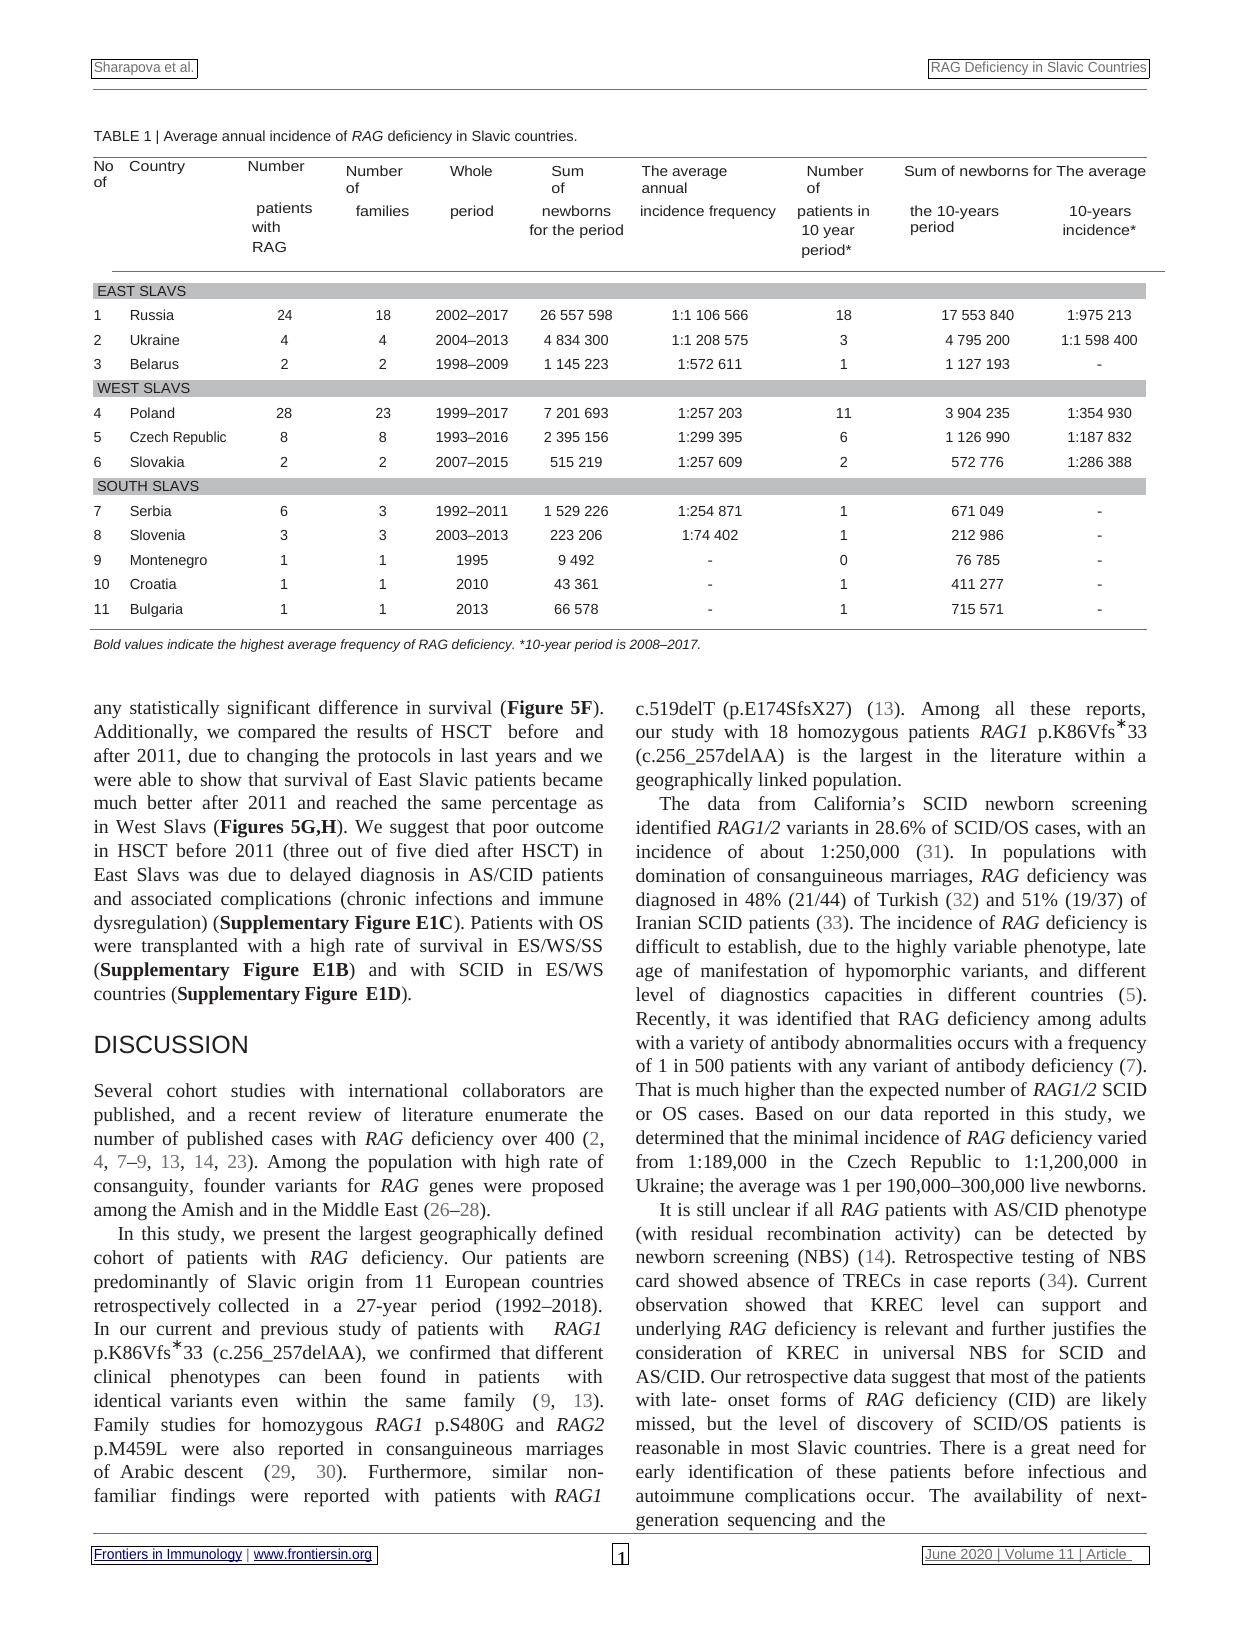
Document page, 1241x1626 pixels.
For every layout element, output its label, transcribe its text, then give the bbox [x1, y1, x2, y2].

table_cell 1 [333, 549, 413, 573]
table_cell Belarus [115, 353, 226, 373]
table_cell 2 [333, 353, 413, 373]
table_cell Ukraine [115, 329, 226, 353]
text any statistically significant difference in survival (Figure 5F). Additionally, we compared the results of HSCT before and after 2011, due to changing the protocols in last years and we were able to show that survival of East Slavic patients became much better after 2011 and reached the same percentage as in West Slavs (Figures 5G,H). We suggest that poor outcome in HSCT before 2011 (three out of five died after HSCT) in East Slavs was due to delayed diagnosis in AS/CID patients and associated complications (chronic infections and immune dysregulation) (Supplementary Figure E1C). Patients with OS were transplanted with a high rate of survival in ES/WS/SS (Supplementary Figure E1B) and with SCID in ES/WS countries (Supplementary Figure E1D). [93, 696, 604, 1005]
text incidence frequency [640, 202, 779, 219]
table_cell Serbia [120, 500, 252, 524]
table_cell Slovakia [120, 451, 252, 470]
table_cell 3 [333, 524, 413, 549]
table_cell 5 [90, 426, 119, 451]
text clinical phenotypes can been found in patients with identical variants even within the same family (9, 13). Family studies for homozygous RAG1 p.S480G and RAG2 p.M459L were also reported in consanguineous marriages of Arabic descent (29, 30). Furthermore, similar non- familiar findings were reported with patients with RAG1 [93, 1365, 604, 1507]
table_cell 411 277 [899, 573, 1038, 598]
table_cell 2 [789, 451, 899, 470]
table_cell - [1038, 353, 1141, 373]
table_cell 572 776 [899, 451, 1038, 470]
table_cell 11 [90, 598, 119, 629]
table_cell 6 [789, 426, 899, 451]
text patients in 10 year period* [797, 202, 891, 258]
table_cell 1:1 598 400 [1038, 329, 1141, 353]
table_cell 715 571 [899, 598, 1038, 629]
table_cell 1 [333, 598, 413, 629]
table_cell 2004–2013 [413, 329, 524, 353]
text It is still unclear if all RAG patients with AS/CID phenotype (with residual recombination activity) can be detected by newborn screening (NBS) (14). Retrospective testing of NBS card showed absence of TRECs in case reports (34). Current observation showed that KREC level can support and underlying RAG deficiency is relevant and further justifies the consideration of KREC in universal NBS for SCID and AS/CID. Our retrospective data suggest that most of the patients with late- onset forms of RAG deficiency (CID) are likely missed, but the level of discovery of SCID/OS patients is reasonable in most Slavic countries. There is a great need for early identification of these patients before infectious and autoimmune complications occur. The availability of next-generation sequencing and the [635, 1198, 1147, 1531]
table_header 28 [252, 407, 333, 426]
table_cell 4 [226, 329, 333, 353]
table_cell 2007–2015 [413, 451, 526, 470]
table_cell Bulgaria [120, 598, 252, 629]
text The average annual [641, 158, 777, 197]
text Bold values indicate the highest average frequency of RAG deficiency. *10-year period is 2008–2017. [93, 637, 1159, 652]
table_header 1 [90, 309, 115, 329]
text 10-years incidence* [1062, 202, 1159, 239]
table_cell 3 [252, 524, 333, 549]
table_cell 1 [252, 549, 333, 573]
table_cell 1995 [413, 549, 526, 573]
table_cell 1 [252, 573, 333, 598]
table_cell - [1039, 573, 1147, 598]
table_cell 1:299 395 [643, 426, 789, 451]
text Several cohort studies with international collaborators are published, and a recent review of literature enumerate the number of published cases with RAG deficiency over 400 (2, 4, 7–9, 13, 14, 23). Among the population with high rate of consanguity, founder variants for RAG genes were proposed among the Amish and in the Middle East (26–28). [93, 1079, 604, 1221]
table_cell 8 [90, 524, 119, 549]
table_cell 1993–2016 [413, 426, 526, 451]
table_cell Slovenia [120, 524, 252, 549]
table_cell 1 127 193 [896, 353, 1037, 373]
table_cell SOUTH SLAVS [90, 470, 1147, 500]
table_cell 2 395 156 [526, 426, 643, 451]
table_cell 2 [252, 451, 333, 470]
text The data from California’s SCID newborn screening identified RAG1/2 variants in 28.6% of SCID/OS cases, with an incidence of about 1:250,000 (31). In populations with domination of consanguineous marriages, RAG deficiency was diagnosed in 48% (21/44) of Turkish (32) and 51% (19/37) of Iranian SCID patients (33). The incidence of RAG deficiency is difficult to establish, due to the highly variable phenotype, late age of manifestation of hypomorphic variants, and different level of diagnostics capacities in different countries (5). Recently, it was identified that RAG deficiency among adults with a variety of antibody abnormalities occurs with a frequency of 1 in 500 patients with any variant of antibody deficiency (7). That is much higher than the expected number of RAG1/2 SCID or OS cases. Based on our data reported in this study, we determined that the minimal incidence of RAG deficiency varied from 1:189,000 in the Czech Republic to 1:1,200,000 in Ukraine; the average was 1 per 190,000–300,000 live newborns. [635, 792, 1147, 1197]
table_cell 9 492 [526, 549, 643, 573]
table_cell 223 206 [526, 524, 643, 549]
text the 10-years period [910, 202, 1044, 236]
table_header 11 [789, 407, 899, 426]
table_cell 1 [792, 353, 896, 373]
table_cell 1:254 871 [643, 500, 789, 524]
table_cell 2010 [413, 573, 526, 598]
table_cell - [643, 573, 789, 598]
text Whole [450, 158, 493, 180]
table_header 3 904 235 [899, 407, 1038, 426]
table_cell 1 [789, 598, 899, 629]
table_cell 2 [226, 353, 333, 373]
text EAST SLAVS [93, 282, 1159, 299]
table_cell 43 361 [526, 573, 643, 598]
table_cell 1 [789, 524, 899, 549]
text c.519delT (p.E174SfsX27) (13). Among all these reports, our study with 18 homozygous patients RAG1 p.K86Vfs∗33 (c.256_257delAA) is the largest in the literature within a geographically linked population. [635, 696, 1147, 792]
table_cell 1:74 402 [643, 524, 789, 549]
table_header 4 [90, 407, 119, 426]
text Number of [346, 158, 419, 197]
table_cell 2 [333, 451, 413, 470]
table_cell 0 [789, 549, 899, 573]
table_cell 3 [333, 500, 413, 524]
text In this study, we present the largest geographically defined cohort of patients with RAG deficiency. Our patients are predominantly of Slavic origin from 11 European countries retrospectively collected in a 27-year period (1992–2018). In our current and previous study of patients with RAG1 [93, 1222, 604, 1340]
table_header 1:257 203 [643, 407, 789, 426]
table_cell 8 [333, 426, 413, 451]
text Sum of newborns for The average [904, 156, 1159, 180]
text Sum of [551, 158, 600, 197]
text WEST SLAVS [93, 380, 1159, 397]
table_cell - [1039, 524, 1147, 549]
table_cell - [643, 598, 789, 629]
table_header Russia [115, 309, 226, 329]
table_cell 1 [252, 598, 333, 629]
table_cell - [643, 549, 789, 573]
table_header 18 [333, 309, 413, 329]
table_header 1:1 106 566 [642, 309, 792, 329]
table_cell 1992–2011 [413, 500, 526, 524]
table_cell 4 [333, 329, 413, 353]
table_cell 76 785 [899, 549, 1038, 573]
table_cell 66 578 [526, 598, 643, 629]
table_header 23 [333, 407, 413, 426]
text patients with RAG [252, 199, 318, 255]
table_cell 2 [90, 329, 115, 353]
table_header 17 553 840 [896, 309, 1037, 329]
table_header 26 557 598 [524, 309, 642, 329]
table_cell 1:286 388 [1039, 451, 1147, 470]
table_header 7 201 693 [526, 407, 643, 426]
table_header 18 [792, 309, 896, 329]
text families [356, 202, 409, 219]
table_cell 1998–2009 [413, 353, 524, 373]
text p.K86Vfs∗33 (c.256_257delAA), we confirmed that different [93, 1341, 604, 1364]
text newborns for the period [529, 202, 624, 239]
table_cell 515 219 [526, 451, 643, 470]
table_header 1999–2017 [413, 407, 526, 426]
table_cell 1:187 832 [1039, 426, 1147, 451]
text Number of [806, 158, 879, 197]
table_cell 671 049 [899, 500, 1038, 524]
table_cell Czech Republic [120, 426, 252, 451]
table_cell 7 [90, 500, 119, 524]
table_cell Montenegro [120, 549, 252, 573]
table_cell 1:572 611 [642, 353, 792, 373]
table_cell 6 [90, 451, 119, 470]
table_cell 9 [90, 549, 119, 573]
table_header Poland [120, 407, 252, 426]
table_cell 3 [792, 329, 896, 353]
text TABLE 1 | Average annual incidence of RAG deficiency in Slavic countries. [93, 128, 1159, 145]
table_header 1:354 930 [1039, 407, 1147, 426]
table_header 1:975 213 [1038, 309, 1141, 329]
table_cell 1 126 990 [899, 426, 1038, 451]
table_cell - [1039, 598, 1147, 629]
table_cell 1 529 226 [526, 500, 643, 524]
table_cell - [1039, 549, 1147, 573]
subtitle DISCUSSION [93, 1030, 604, 1059]
table_cell 1 145 223 [524, 353, 642, 373]
table_cell 1:1 208 575 [642, 329, 792, 353]
table_cell 1 [789, 573, 899, 598]
table_header 24 [226, 309, 333, 329]
table_cell 6 [252, 500, 333, 524]
text [93, 151, 321, 157]
table_cell 1:257 609 [643, 451, 789, 470]
table_cell 1 [333, 573, 413, 598]
table_cell 212 986 [899, 524, 1038, 549]
table_cell 10 [90, 573, 119, 598]
table_cell 2003–2013 [413, 524, 526, 549]
table_cell - [1039, 500, 1147, 524]
table_cell 3 [90, 353, 115, 373]
table_cell 2013 [413, 598, 526, 629]
table_cell 1 [789, 500, 899, 524]
table_cell 4 834 300 [524, 329, 642, 353]
table_header 2002–2017 [413, 309, 524, 329]
text period [450, 202, 494, 219]
table_cell 8 [252, 426, 333, 451]
table_cell Croatia [120, 573, 252, 598]
text No Country Number of [93, 158, 321, 191]
table_cell 4 795 200 [896, 329, 1037, 353]
